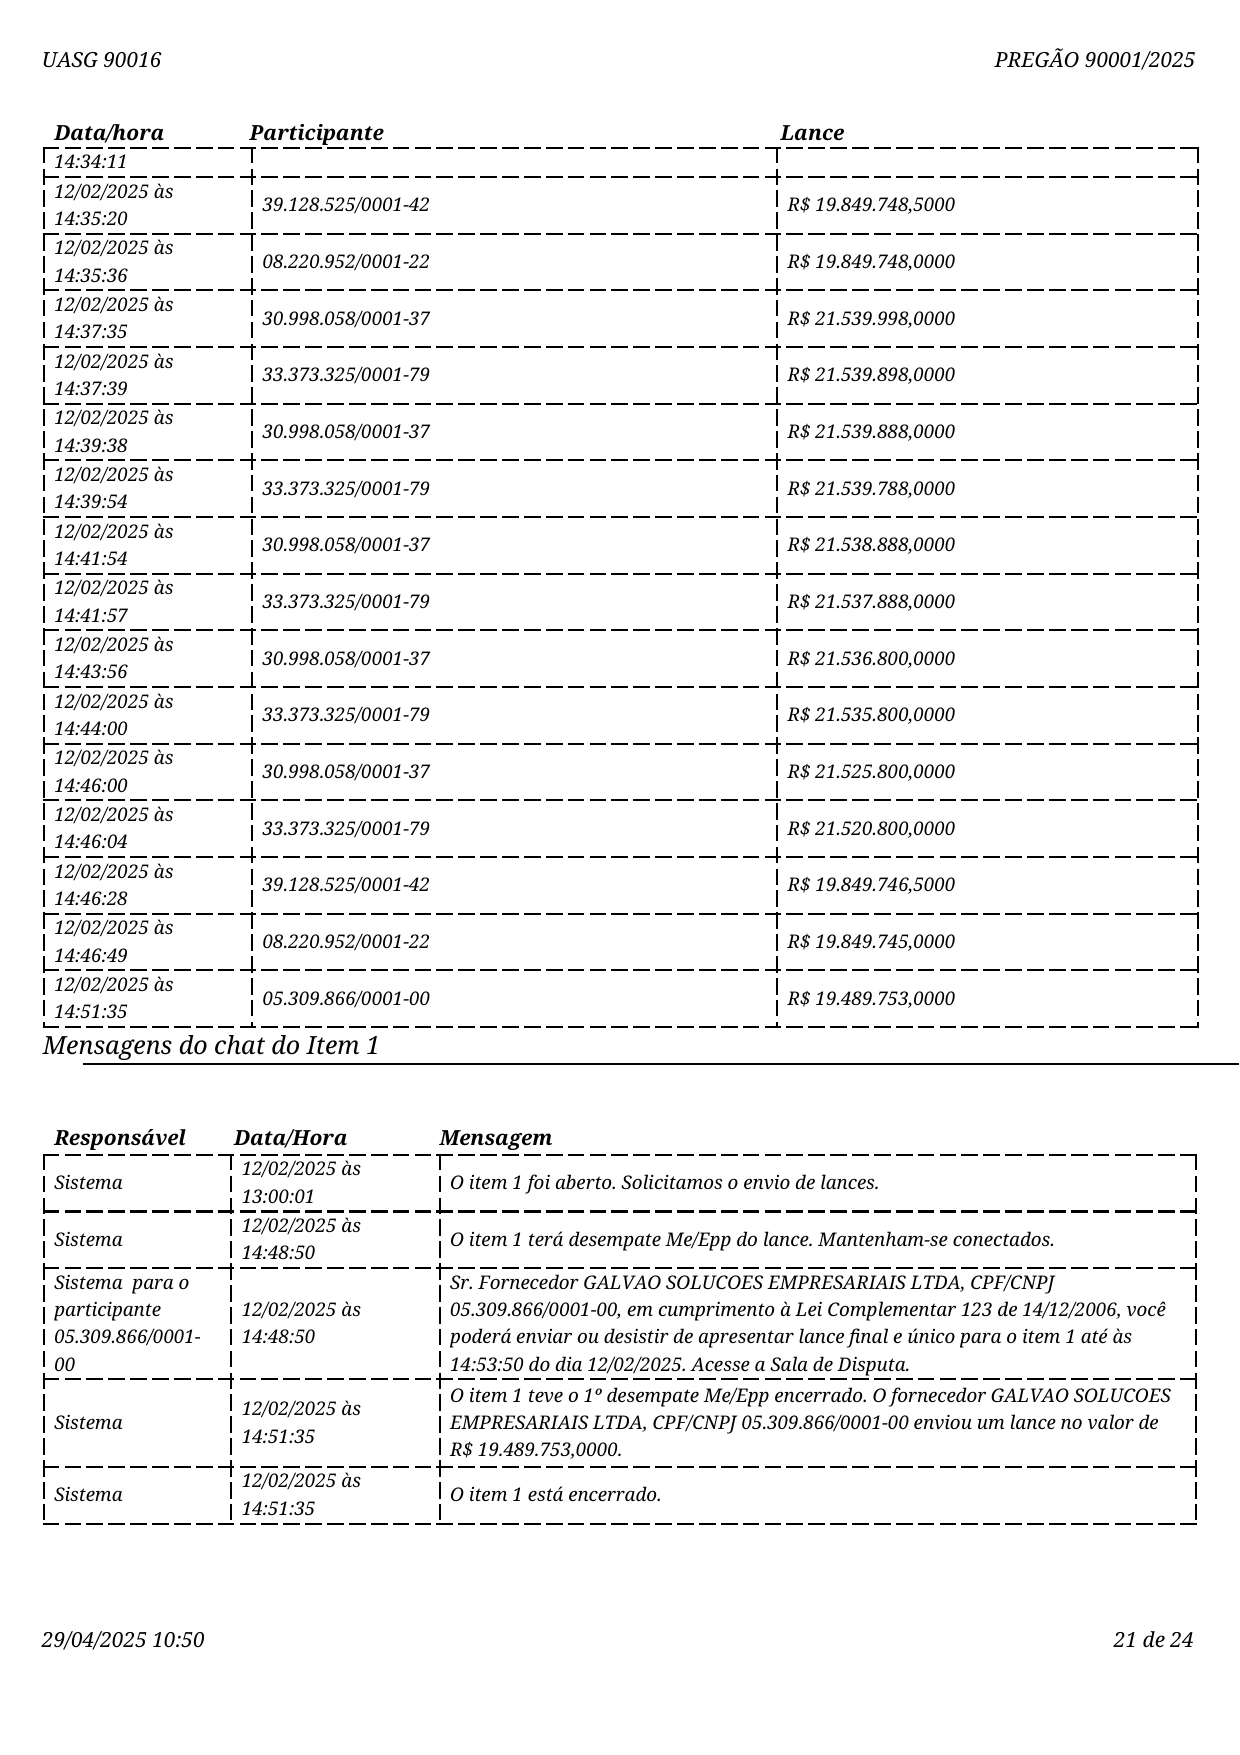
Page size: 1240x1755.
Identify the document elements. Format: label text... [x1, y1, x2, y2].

table_header O item 1 foi aberto. Solicitamos o envio de lances. [440, 1154, 1196, 1210]
table_cell 12/02/2025 às 14:35:20 [44, 176, 252, 233]
table_cell 12/02/2025 às 14:39:54 [44, 459, 252, 516]
table_cell 12/02/2025 às 14:46:04 [44, 799, 252, 856]
table_cell 12/02/2025 às 14:51:35 [231, 1466, 439, 1522]
table_cell R$ 21.539.788,0000 [777, 459, 1198, 516]
table_cell Sistema [44, 1466, 231, 1522]
table_cell 12/02/2025 às 14:41:54 [44, 516, 252, 573]
table_cell [252, 147, 777, 176]
subtitle Mensagens do chat do Item 1 [43, 1028, 1089, 1062]
table_cell 33.373.325/0001-79 [252, 459, 777, 516]
table_cell 14:34:11 [44, 147, 252, 176]
table_cell 12/02/2025 às 14:37:35 [44, 289, 252, 346]
table_cell 39.128.525/0001-42 [252, 856, 777, 913]
table_cell 39.128.525/0001-42 [252, 176, 777, 233]
table_cell 30.998.058/0001-37 [252, 403, 777, 459]
table_cell R$ 19.489.753,0000 [777, 969, 1198, 1026]
table_cell R$ 21.535.800,0000 [777, 686, 1198, 743]
table_cell 05.309.866/0001-00 [252, 969, 777, 1026]
table_cell 33.373.325/0001-79 [252, 346, 777, 403]
table_cell R$ 21.520.800,0000 [777, 799, 1198, 856]
table_cell R$ 19.849.745,0000 [777, 913, 1198, 969]
table_cell 12/02/2025 às 14:48:50 [231, 1210, 439, 1267]
table_cell 08.220.952/0001-22 [252, 913, 777, 969]
table_cell 33.373.325/0001-79 [252, 799, 777, 856]
table_cell R$ 19.849.746,5000 [777, 856, 1198, 913]
table_cell 12/02/2025 às 14:41:57 [44, 573, 252, 629]
table_cell 12/02/2025 às 14:46:28 [44, 856, 252, 913]
table_cell O item 1 está encerrado. [440, 1466, 1196, 1522]
table_cell 33.373.325/0001-79 [252, 573, 777, 629]
table_cell 12/02/2025 às 14:48:50 [231, 1267, 439, 1378]
text Responsável Data/Hora Mensagem [54, 1123, 1089, 1151]
table_cell R$ 21.537.888,0000 [777, 573, 1198, 629]
table_cell 12/02/2025 às 14:35:36 [44, 233, 252, 289]
table_cell Sr. Fornecedor GALVAO SOLUCOES EMPRESARIAIS LTDA, CPF/CNPJ 05.309.866/0001-00, em cumprimento à Lei Complementar 123 de 14/12/2006, você poderá enviar ou desistir de apresentar lance final e único para o item 1 até às 14:53:50 do dia 12/02/2025. Acesse a Sala de Disputa. [440, 1267, 1196, 1378]
table_cell 12/02/2025 às 14:46:49 [44, 913, 252, 969]
table_cell 12/02/2025 às 14:44:00 [44, 686, 252, 743]
table_cell 12/02/2025 às 14:51:35 [44, 969, 252, 1026]
table_cell 12/02/2025 às 14:46:00 [44, 743, 252, 799]
table_cell R$ 21.536.800,0000 [777, 629, 1198, 686]
table_cell O item 1 terá desempate Me/Epp do lance. Mantenham-se conectados. [440, 1210, 1196, 1267]
table_cell Sistema para o participante 05.309.866/0001-00 [44, 1267, 231, 1378]
table_cell 30.998.058/0001-37 [252, 743, 777, 799]
table_cell R$ 19.849.748,5000 [777, 176, 1198, 233]
table_cell O item 1 teve o 1º desempate Me/Epp encerrado. O fornecedor GALVAO SOLUCOES EMPRESARIAIS LTDA, CPF/CNPJ 05.309.866/0001-00 enviou um lance no valor de R$ 19.489.753,0000. [440, 1378, 1196, 1466]
table_cell R$ 21.525.800,0000 [777, 743, 1198, 799]
table_cell 30.998.058/0001-37 [252, 629, 777, 686]
table_cell 12/02/2025 às 14:51:35 [231, 1378, 439, 1466]
table_cell R$ 21.539.888,0000 [777, 403, 1198, 459]
table_cell R$ 21.539.998,0000 [777, 289, 1198, 346]
table_cell [777, 147, 1198, 176]
table_cell R$ 19.849.748,0000 [777, 233, 1198, 289]
table_cell Sistema [44, 1378, 231, 1466]
table_cell Sistema [44, 1210, 231, 1267]
table_cell R$ 21.538.888,0000 [777, 516, 1198, 573]
table_header Sistema [44, 1154, 231, 1210]
table_cell 12/02/2025 às 14:43:56 [44, 629, 252, 686]
table_cell 30.998.058/0001-37 [252, 289, 777, 346]
table_cell 08.220.952/0001-22 [252, 233, 777, 289]
table_header 12/02/2025 às 13:00:01 [231, 1154, 439, 1210]
table_cell 12/02/2025 às 14:37:39 [44, 346, 252, 403]
table_cell 12/02/2025 às 14:39:38 [44, 403, 252, 459]
table_cell 30.998.058/0001-37 [252, 516, 777, 573]
table_cell R$ 21.539.898,0000 [777, 346, 1198, 403]
table_cell 33.373.325/0001-79 [252, 686, 777, 743]
